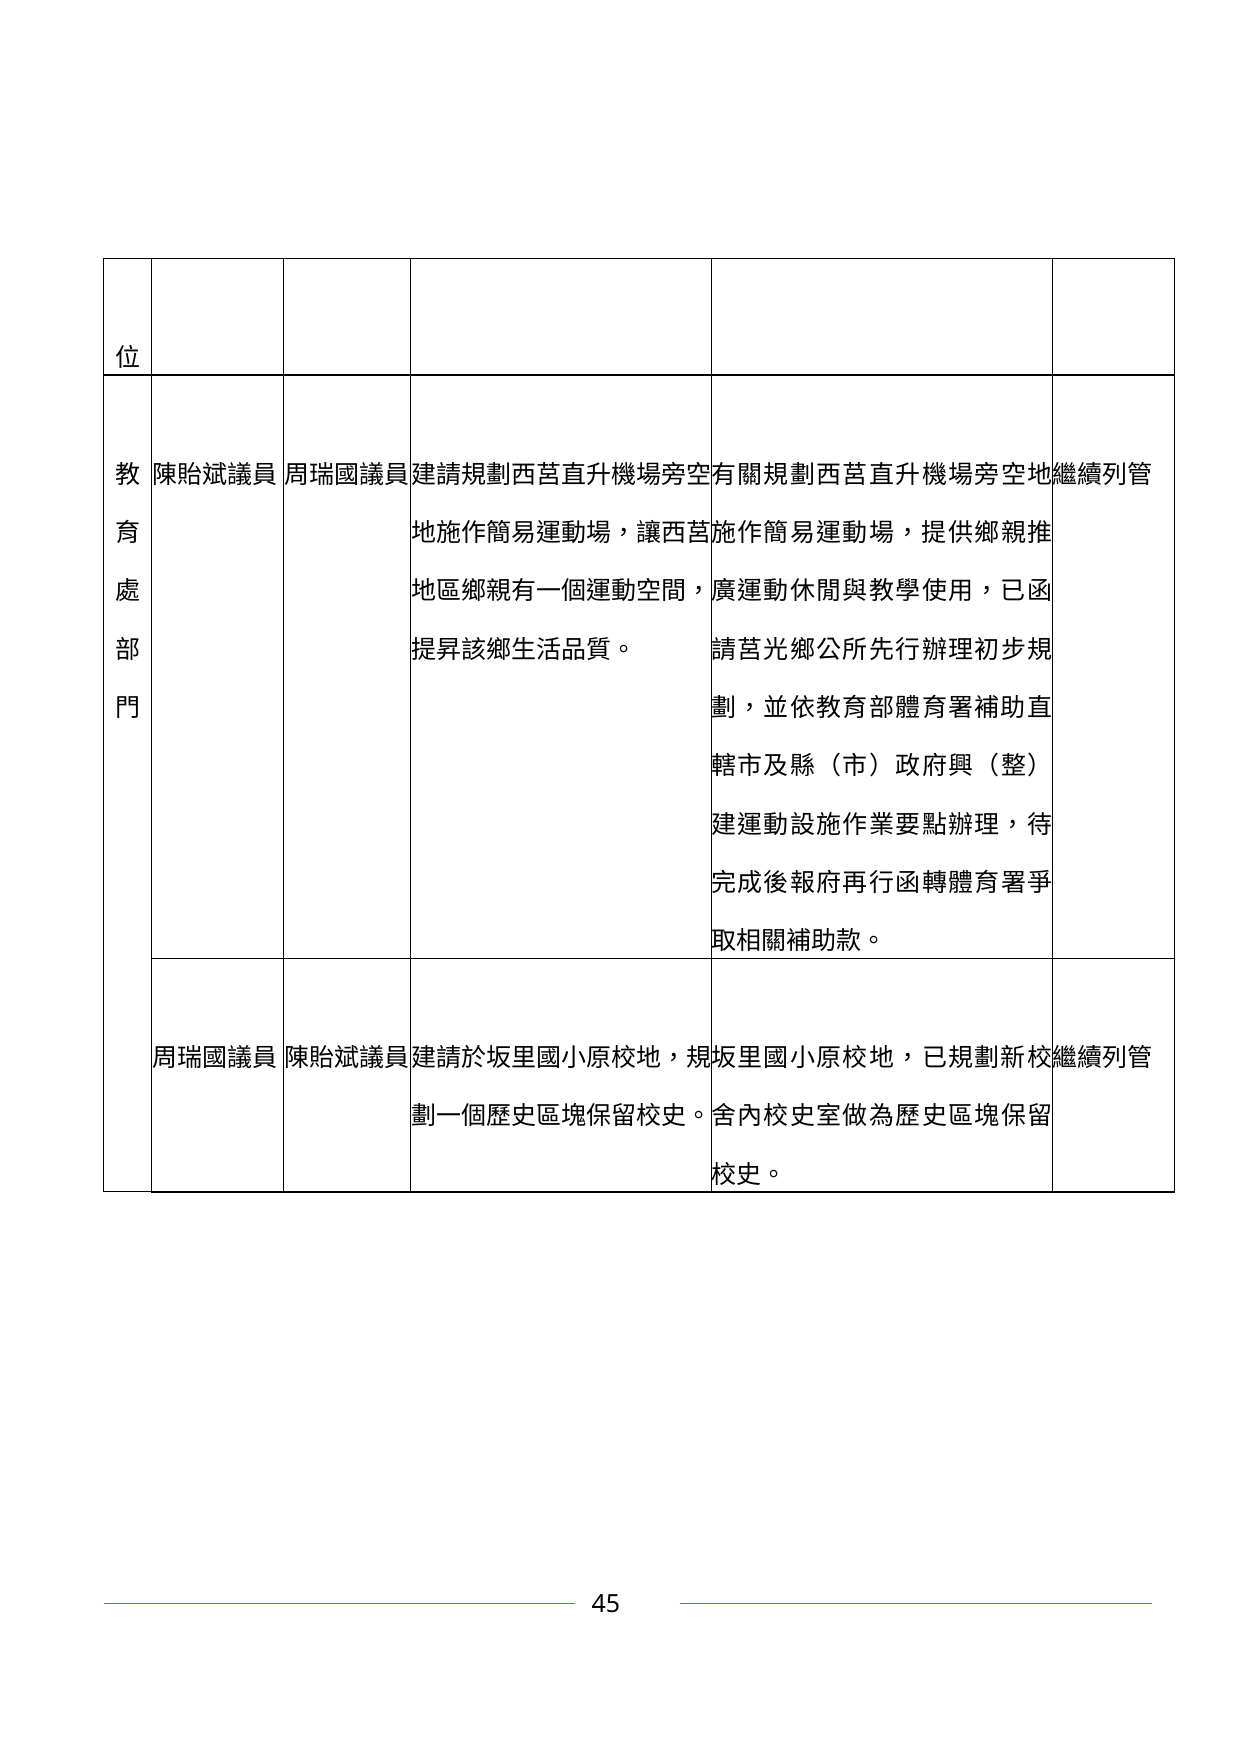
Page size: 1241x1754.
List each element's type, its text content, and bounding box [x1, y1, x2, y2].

table_cell [712, 259, 1052, 374]
table_cell 陳貽斌議員 [284, 959, 410, 1191]
table_cell 有關規劃西莒直升機場旁空地施作簡易運動場，提供鄉親推廣運動休閒與教學使用，已函請莒光鄉公所先行辦理初步規劃，並依教育部體育署補助直轄市及縣（市）政府興（整）建運動設施作業要點辦理，待完成後報府再行函轉體育署爭取相關補助款。 [712, 376, 1052, 958]
table_cell [411, 259, 711, 374]
table_cell 陳貽斌議員 [152, 376, 283, 958]
table_cell 周瑞國議員 [152, 959, 283, 1191]
table_cell 繼續列管 [1053, 959, 1174, 1191]
table_cell 建請於坂里國小原校地，規劃一個歷史區塊保留校史。 [411, 959, 711, 1191]
table_cell 建請規劃西莒直升機場旁空地施作簡易運動場，讓西莒地區鄉親有一個運動空間，提昇該鄉生活品質。 [411, 376, 711, 958]
table_cell [284, 259, 410, 374]
table_cell 位 [104, 259, 151, 374]
table_cell 繼續列管 [1053, 376, 1174, 958]
table_cell [1053, 259, 1174, 374]
table_cell 周瑞國議員 [284, 376, 410, 958]
table_cell 坂里國小原校地，已規劃新校舍內校史室做為歷史區塊保留校史。 [712, 959, 1052, 1191]
table_cell [152, 259, 283, 374]
table_cell 教育處 部門 [104, 376, 151, 1191]
